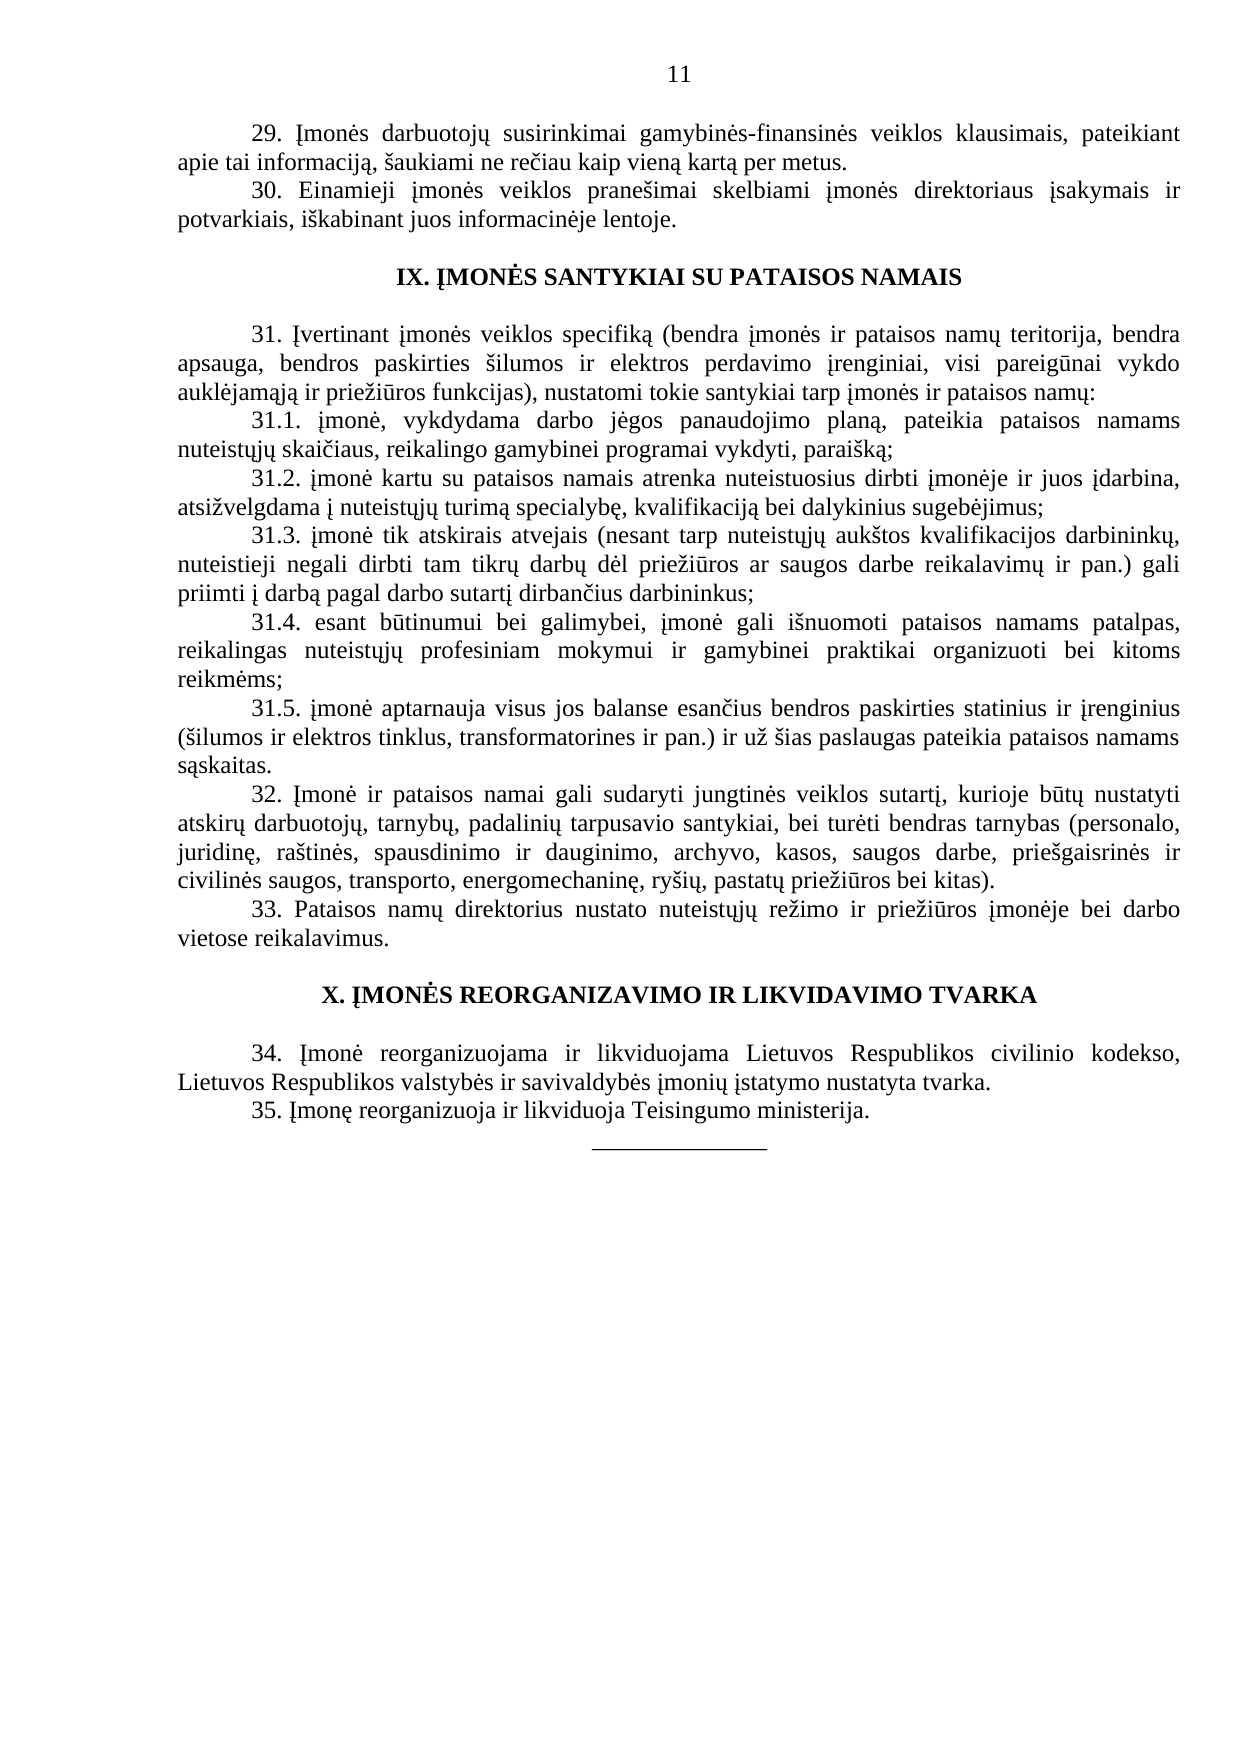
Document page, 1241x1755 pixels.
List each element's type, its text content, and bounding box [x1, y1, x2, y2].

text 31.3. įmonė tik atskirais atvejais (nesant tarp nuteistųjų aukštos kvalifikacijos darbininkų, nuteistieji negali dirbti tam tikrų darbų dėl priežiūros ar saugos darbe reikalavimų ir pan.) gali priimti į darbą pagal darbo sutartį dirbančius darbininkus; [177, 521, 1181, 607]
text 35. Įmonę reorganizuoja ir likviduoja Teisingumo ministerija. [177, 1096, 1181, 1124]
text X. ĮMONĖS REORGANIZAVIMO IR LIKVIDAVIMO TVARKA [177, 981, 1181, 1009]
text 31.5. įmonė aptarnauja visus jos balanse esančius bendros paskirties statinius ir įrenginius (šilumos ir elektros tinklus, transformatorines ir pan.) ir už šias paslaugas pateikia pataisos namams sąskaitas. [177, 693, 1181, 779]
text 30. Einamieji įmonės veiklos pranešimai skelbiami įmonės direktoriaus įsakymais ir potvarkiais, iškabinant juos informacinėje lentoje. [177, 176, 1181, 233]
text 31.4. esant būtinumui bei galimybei, įmonė gali išnuomoti pataisos namams patalpas, reikalingas nuteistųjų profesiniam mokymui ir gamybinei praktikai organizuoti bei kitoms reikmėms; [177, 607, 1181, 693]
text 32. Įmonė ir pataisos namai gali sudaryti jungtinės veiklos sutartį, kurioje būtų nustatyti atskirų darbuotojų, tarnybų, padalinių tarpusavio santykiai, bei turėti bendras tarnybas (personalo, juridinę, raštinės, spausdinimo ir dauginimo, archyvo, kasos, saugos darbe, priešgaisrinės ir civilinės saugos, transporto, energomechaninę, ryšių, pastatų priežiūros bei kitas). [177, 779, 1181, 894]
text 31. Įvertinant įmonės veiklos specifiką (bendra įmonės ir pataisos namų teritorija, bendra apsauga, bendros paskirties šilumos ir elektros perdavimo įrenginiai, visi pareigūnai vykdo auklėjamąją ir priežiūros funkcijas), nustatomi tokie santykiai tarp įmonės ir pataisos namų: [177, 319, 1181, 406]
text IX. ĮMONĖS SANTYKIAI SU PATAISOS namais [177, 262, 1181, 291]
text 33. Pataisos namų direktorius nustato nuteistųjų režimo ir priežiūros įmonėje bei darbo vietose reikalavimus. [177, 894, 1181, 952]
text 34. Įmonė reorganizuojama ir likviduojama Lietuvos Respublikos civilinio kodekso, Lietuvos Respublikos valstybės ir savivaldybės įmonių įstatymo nustatyta tvarka. [177, 1038, 1181, 1096]
text ______________ [177, 1124, 1181, 1153]
text 29. Įmonės darbuotojų susirinkimai gamybinės-finansinės veiklos klausimais, pateikiant apie tai informaciją, šaukiami ne rečiau kaip vieną kartą per metus. [177, 118, 1181, 176]
text 31.2. įmonė kartu su pataisos namais atrenka nuteistuosius dirbti įmonėje ir juos įdarbina, atsižvelgdama į nuteistųjų turimą specialybę, kvalifikaciją bei dalykinius sugebėjimus; [177, 463, 1181, 521]
text 31.1. įmonė, vykdydama darbo jėgos panaudojimo planą, pateikia pataisos namams nuteistųjų skaičiaus, reikalingo gamybinei programai vykdyti, paraišką; [177, 406, 1181, 463]
